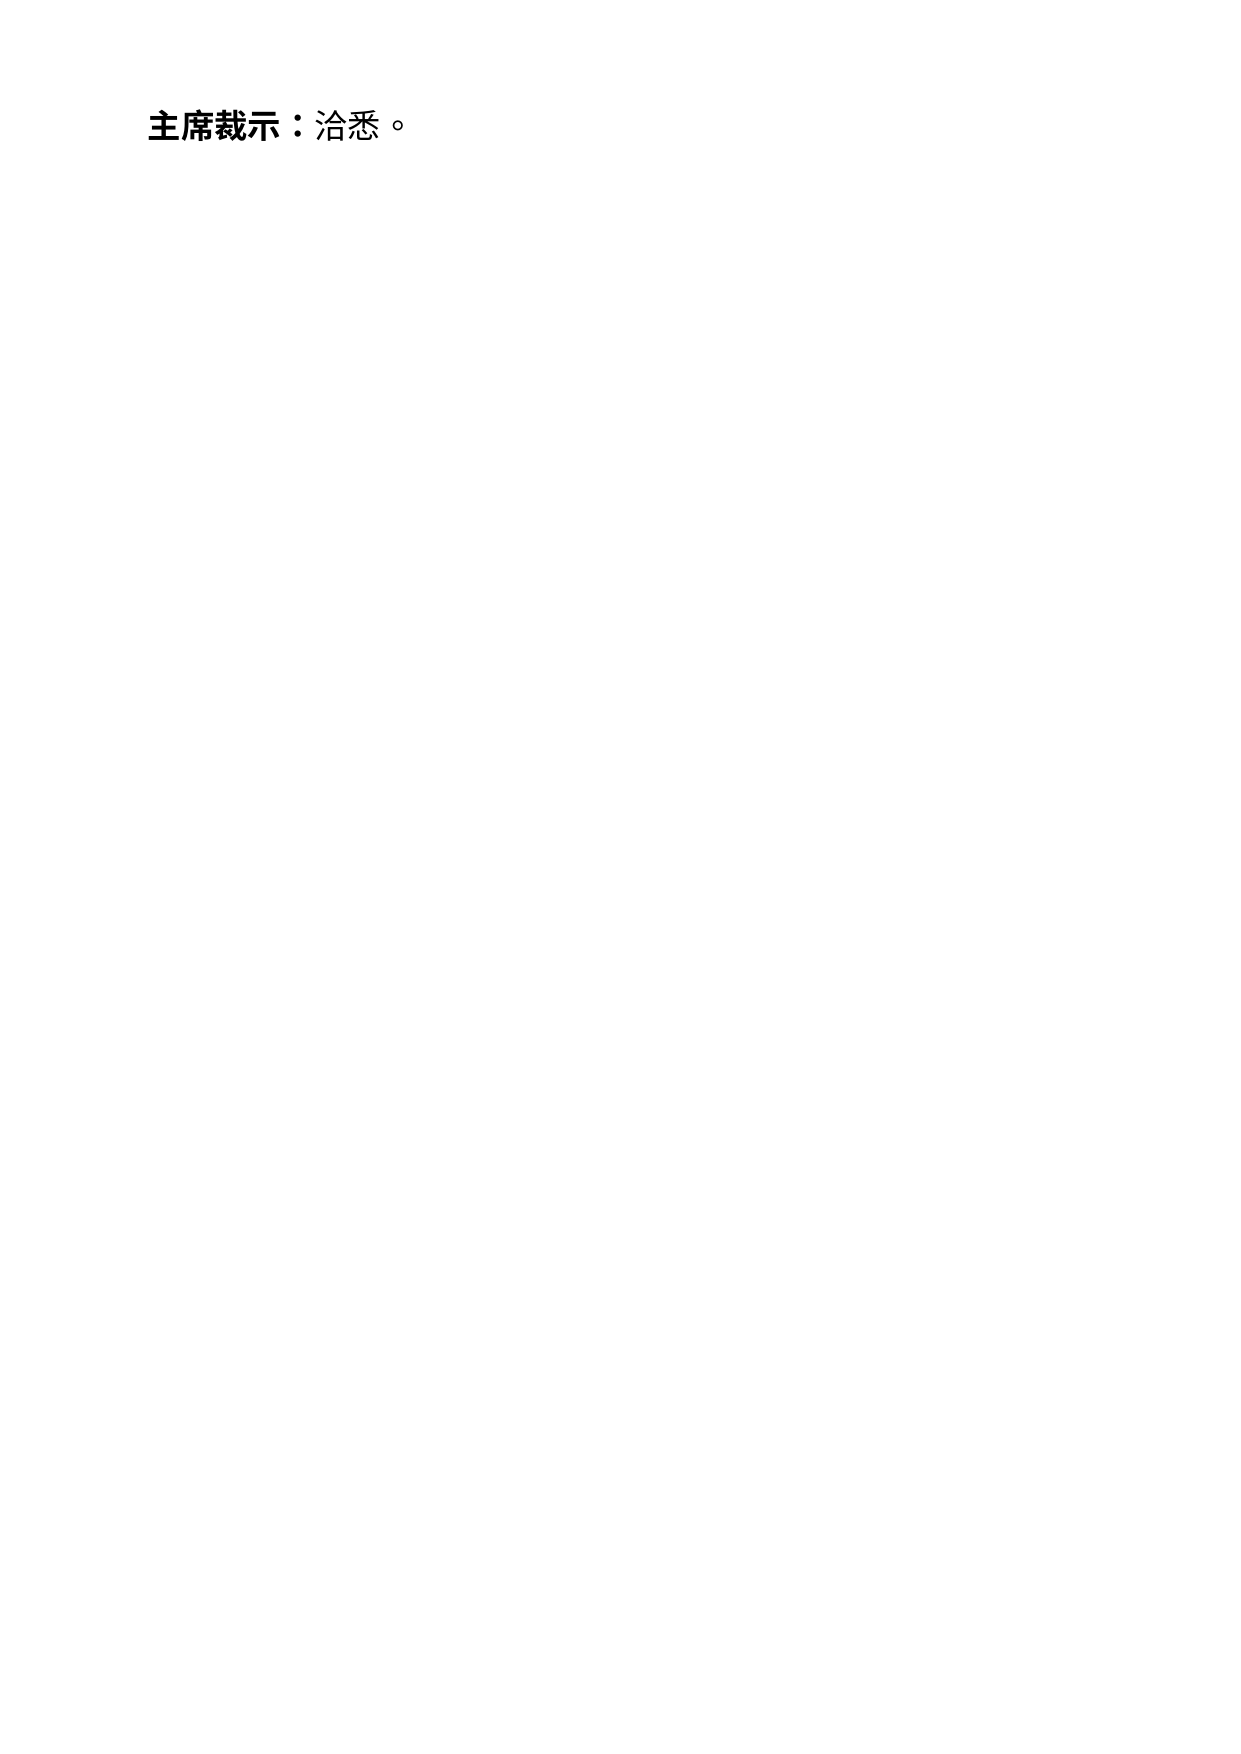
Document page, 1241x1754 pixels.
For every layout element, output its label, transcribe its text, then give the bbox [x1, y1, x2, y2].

text 主席裁示：洽悉。 [148, 103, 1107, 147]
